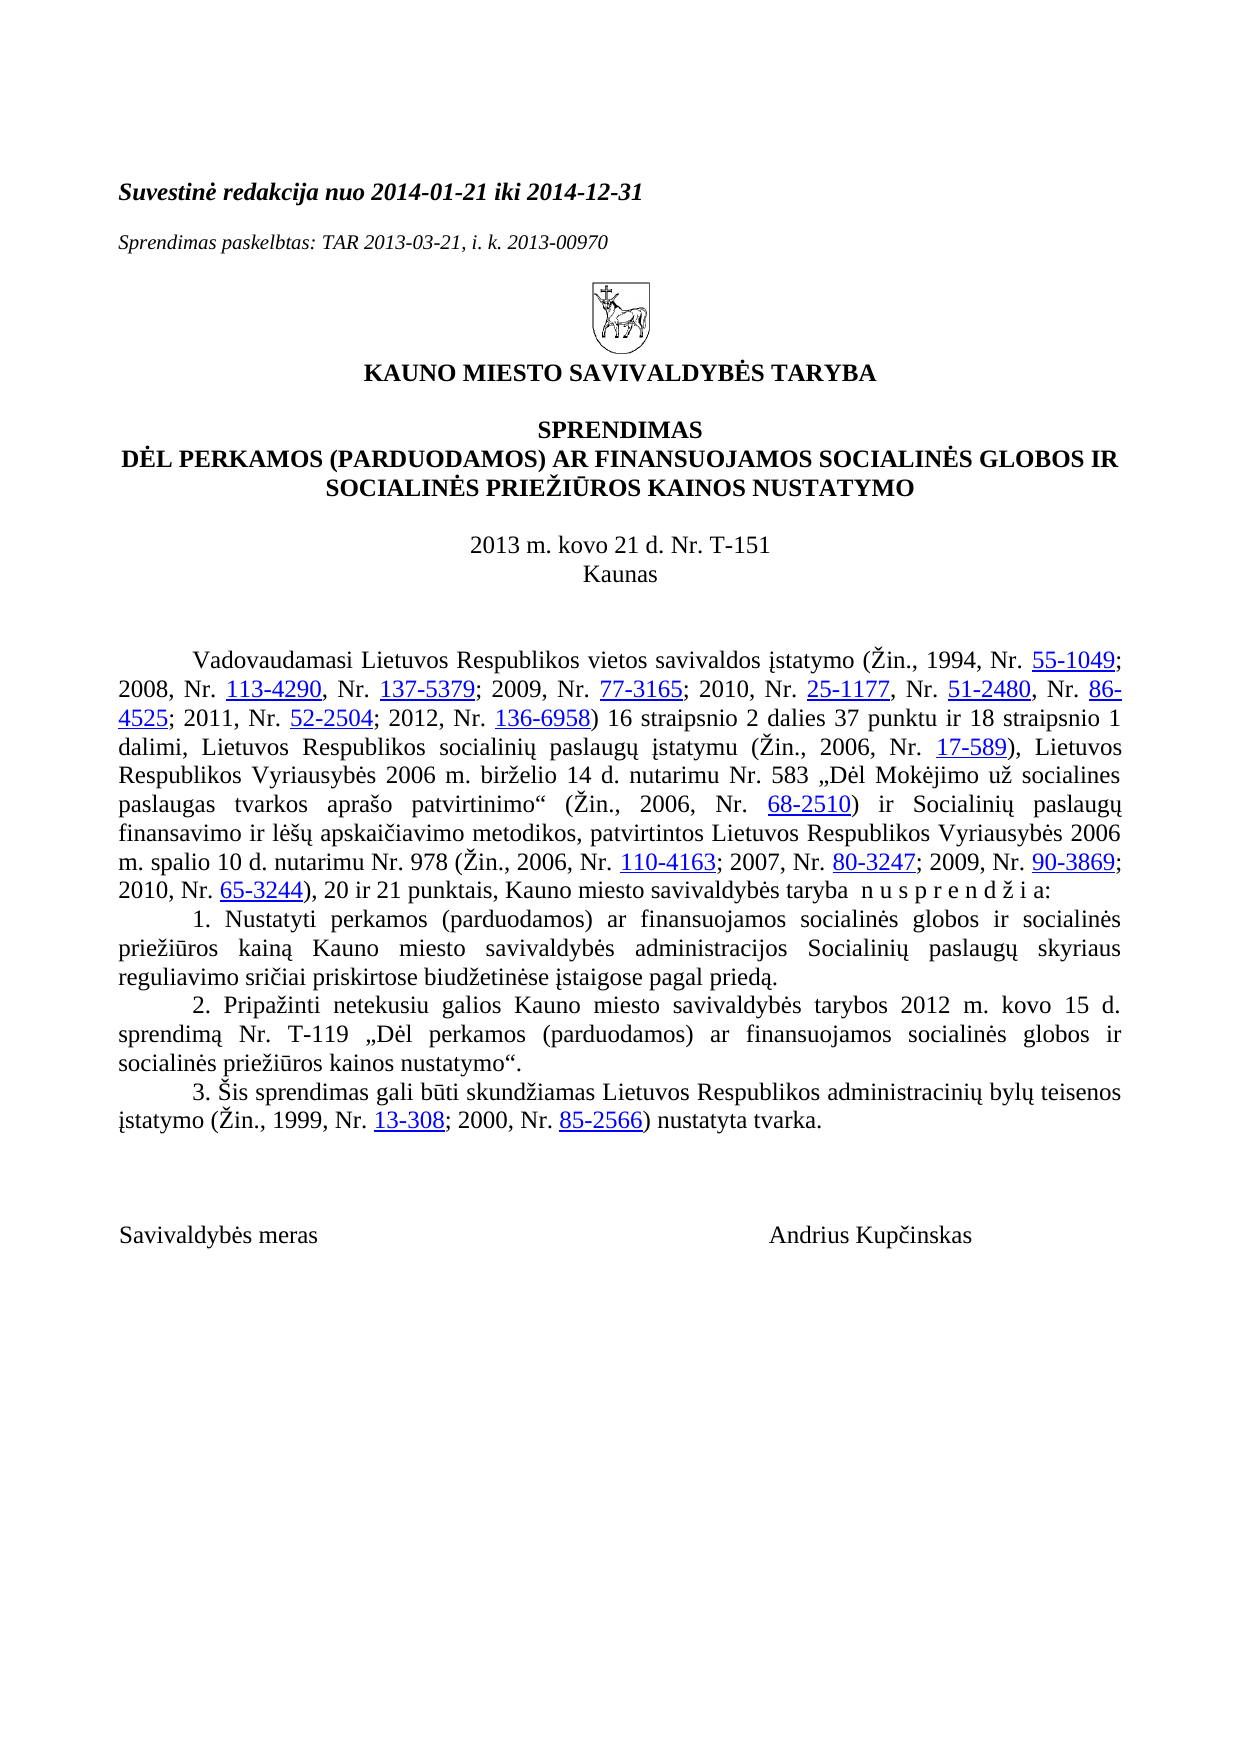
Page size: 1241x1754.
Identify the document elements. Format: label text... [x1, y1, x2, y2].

text SPRENDIMAS [118, 415, 1122, 444]
text Vadovaudamasi Lietuvos Respublikos vietos savivaldos įstatymo (Žin., 1994, Nr. 55-1049; 2008, Nr. 113-4290, Nr. 137-5379; 2009, Nr. 77-3165; 2010, Nr. 25-1177, Nr. 51-2480, Nr. 86-4525; 2011, Nr. 52-2504; 2012, Nr. 136-6958) 16 straipsnio 2 dalies 37 punktu ir 18 straipsnio 1 dalimi, Lietuvos Respublikos socialinių paslaugų įstatymu (Žin., 2006, Nr. 17-589), Lietuvos Respublikos Vyriausybės 2006 m. birželio 14 d. nutarimu Nr. 583 „Dėl Mokėjimo už socialines paslaugas tvarkos aprašo patvirtinimo“ (Žin., 2006, Nr. 68-2510) ir Socialinių paslaugų finansavimo ir lėšų apskaičiavimo metodikos, patvirtintos Lietuvos Respublikos Vyriausybės 2006 m. spalio 10 d. nutarimu Nr. 978 (Žin., 2006, Nr. 110-4163; 2007, Nr. 80-3247; 2009, Nr. 90-3869; 2010, Nr. 65-3244), 20 ir 21 punktais, Kauno miesto savivaldybės taryba n u s p r e n d ž i a: [118, 645, 1122, 904]
text DĖL PERKAMOS (PARDUODAMOS) AR FINANSUOJAMOS SOCIALINĖS GLOBOS IR SOCIALINĖS PRIEŽIŪROS KAINOS NUSTATYMO [118, 444, 1122, 502]
text Kaunas [118, 559, 1122, 588]
text 1. Nustatyti perkamos (parduodamos) ar finansuojamos socialinės globos ir socialinės priežiūros kainą Kauno miesto savivaldybės administracijos Socialinių paslaugų skyriaus reguliavimo sričiai priskirtose biudžetinėse įstaigose pagal priedą. [118, 904, 1122, 990]
text 2. Pripažinti netekusiu galios Kauno miesto savivaldybės tarybos 2012 m. kovo 15 d. sprendimą Nr. T-119 „Dėl perkamos (parduodamos) ar finansuojamos socialinės globos ir socialinės priežiūros kainos nustatymo“. [118, 990, 1122, 1077]
text Savivaldybės meras Andrius Kupčinskas [119, 1220, 1122, 1249]
text Suvestinė redakcija nuo 2014-01-21 iki 2014-12-31 [118, 177, 1122, 206]
text 2013 m. kovo 21 d. Nr. T-151 [118, 530, 1122, 559]
text Sprendimas paskelbtas: TAR 2013-03-21, i. k. 2013-00970 [118, 230, 1122, 254]
text 3. Šis sprendimas gali būti skundžiamas Lietuvos Respublikos administracinių bylų teisenos įstatymo (Žin., 1999, Nr. 13-308; 2000, Nr. 85-2566) nustatyta tvarka. [118, 1077, 1122, 1134]
text KAUNO MIESTO SAVIVALDYBĖS TARYBA [118, 358, 1122, 387]
